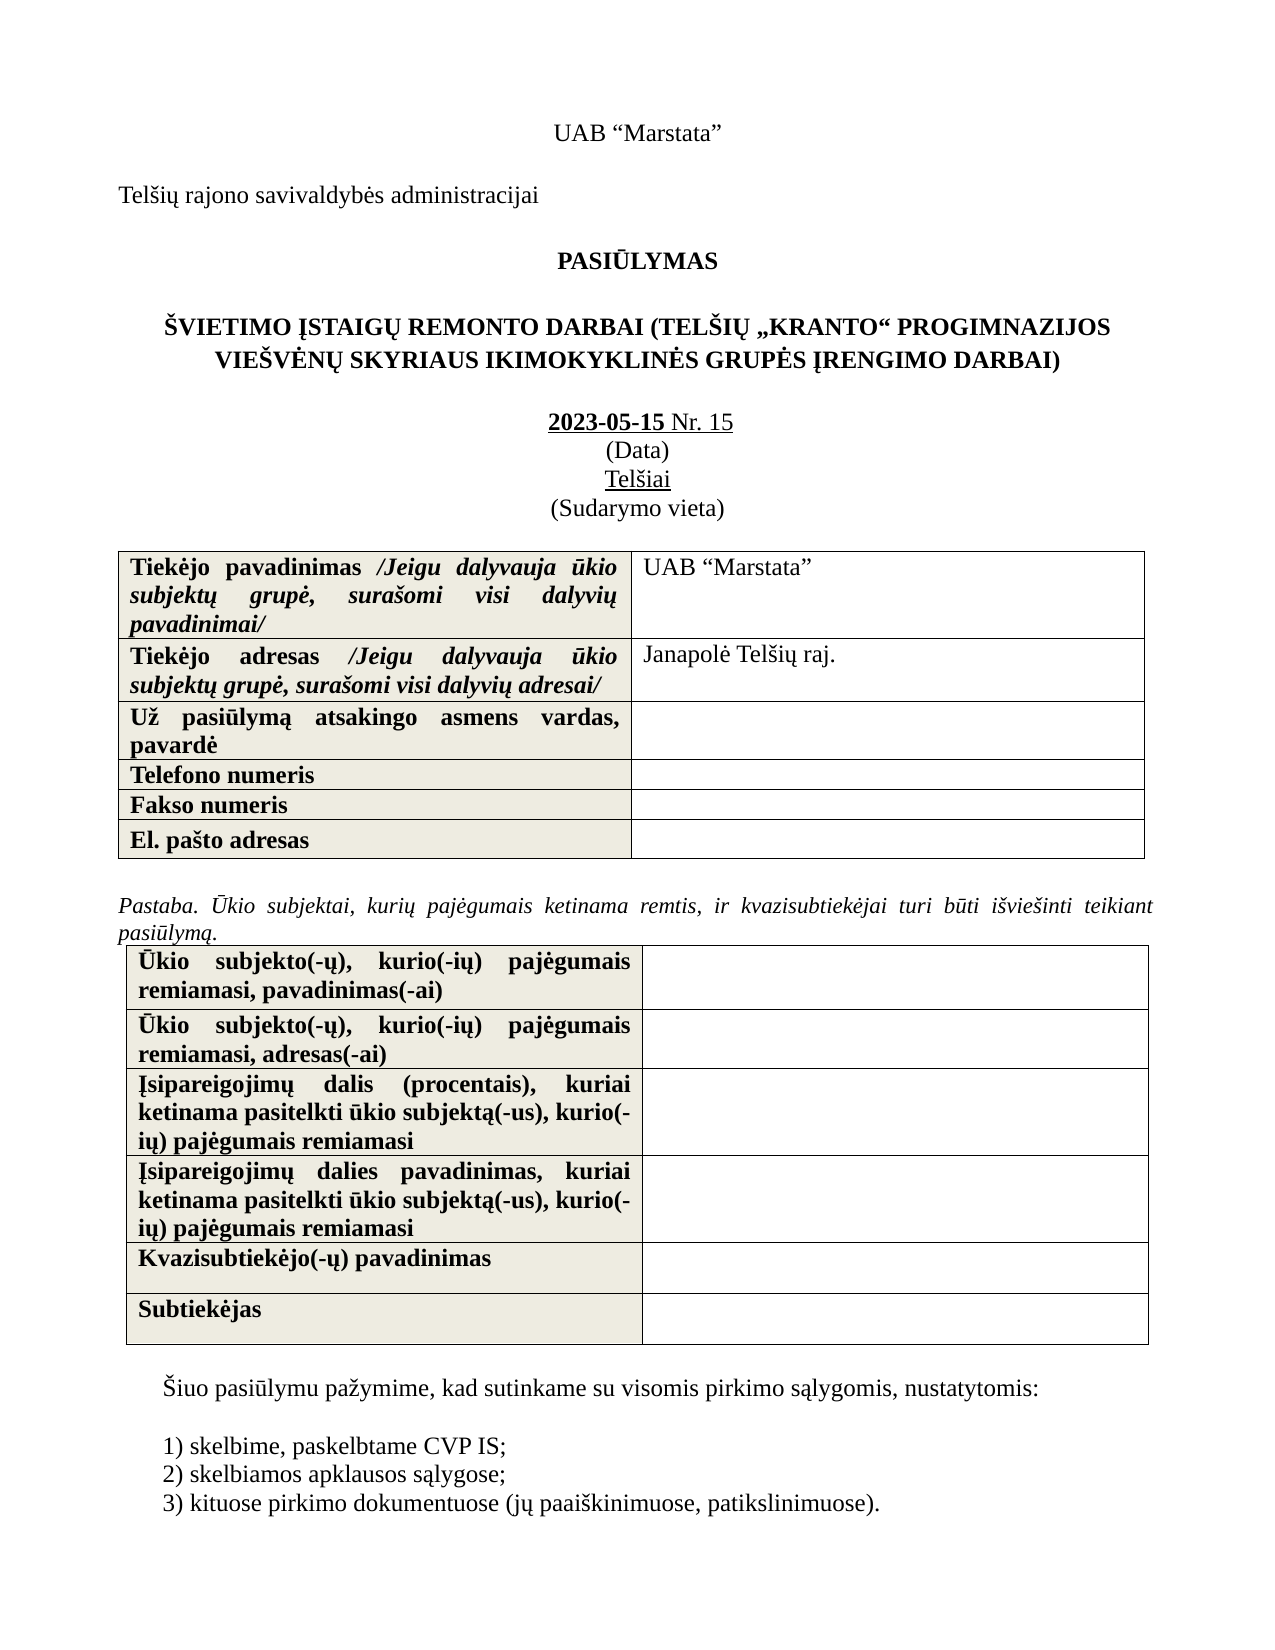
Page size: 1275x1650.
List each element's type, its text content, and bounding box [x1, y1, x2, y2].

table_header [643, 946, 1148, 1009]
table_header Ūkio subjekto(-ų), kurio(-ių) pajėgumais remiamasi, pavadinimas(-ai) [127, 946, 642, 1009]
text 2) skelbiamos apklausos sąlygose; [118, 1459, 1157, 1488]
table_cell [632, 702, 1144, 759]
table_cell Telefono numeris [119, 760, 631, 789]
table_header Tiekėjo pavadinimas /Jeigu dalyvauja ūkio subjektų grupė, surašomi visi dalyvių pavadinimai/ [119, 552, 631, 638]
table_cell Tiekėjo adresas /Jeigu dalyvauja ūkio subjektų grupė, surašomi visi dalyvių adresai/ [119, 639, 631, 701]
table_cell Subtiekėjas [127, 1294, 642, 1343]
text 2023-05-15 Nr. 15 [118, 407, 1157, 436]
text (Sudarymo vieta) [118, 493, 1157, 522]
text Šiuo pasiūlymu pažymime, kad sutinkame su visomis pirkimo sąlygomis, nustatytomis: [118, 1373, 1157, 1402]
text 3) kituose pirkimo dokumentuose (jų paaiškinimuose, patikslinimuose). [118, 1488, 1157, 1517]
text UAB “Marstata” [118, 118, 1157, 147]
text Pastaba. Ūkio subjektai, kurių pajėgumais ketinama remtis, ir kvazisubtiekėjai turi būti išviešinti teikiant pasiūlymą. [118, 892, 1157, 945]
table_cell Janapolė Telšių raj. [632, 639, 1144, 701]
table_cell Už pasiūlymą atsakingo asmens vardas, pavardė [119, 702, 631, 759]
text Telšių rajono savivaldybės administracijai [118, 180, 1157, 209]
text PASIŪLYMAS [118, 246, 1157, 275]
table_header UAB “Marstata” [632, 552, 1144, 638]
table_cell [632, 790, 1144, 819]
table_cell [643, 1156, 1148, 1242]
table_cell [632, 760, 1144, 789]
text Telšiai [118, 464, 1157, 493]
table_cell Fakso numeris [119, 790, 631, 819]
text (Data) [118, 436, 1157, 464]
table_cell Įsipareigojimų dalies pavadinimas, kuriai ketinama pasitelkti ūkio subjektą(-us), kurio(-ių) pajėgumais remiamasi [127, 1156, 642, 1242]
table_cell [643, 1243, 1148, 1293]
table_cell Kvazisubtiekėjo(-ų) pavadinimas [127, 1243, 642, 1293]
table_cell [632, 820, 1144, 858]
table_cell Įsipareigojimų dalis (procentais), kuriai ketinama pasitelkti ūkio subjektą(-us), kurio(-ių) pajėgumais remiamasi [127, 1069, 642, 1155]
table_cell [643, 1069, 1148, 1155]
text 1) skelbime, paskelbtame CVP IS; [118, 1431, 1157, 1459]
table_cell El. pašto adresas [119, 820, 631, 858]
table_cell Ūkio subjekto(-ų), kurio(-ių) pajėgumais remiamasi, adresas(-ai) [127, 1010, 642, 1068]
text ŠVIETIMO ĮSTAIGŲ REMONTO DARBAI (TELŠIŲ „KRANTO“ PROGIMNAZIJOS VIEŠVĖNŲ SKYRIAUS IKIMOKYKLINĖS GRUPĖS ĮRENGIMO DARBAI) [118, 312, 1157, 374]
table_cell [643, 1294, 1148, 1343]
table_cell [643, 1010, 1148, 1068]
